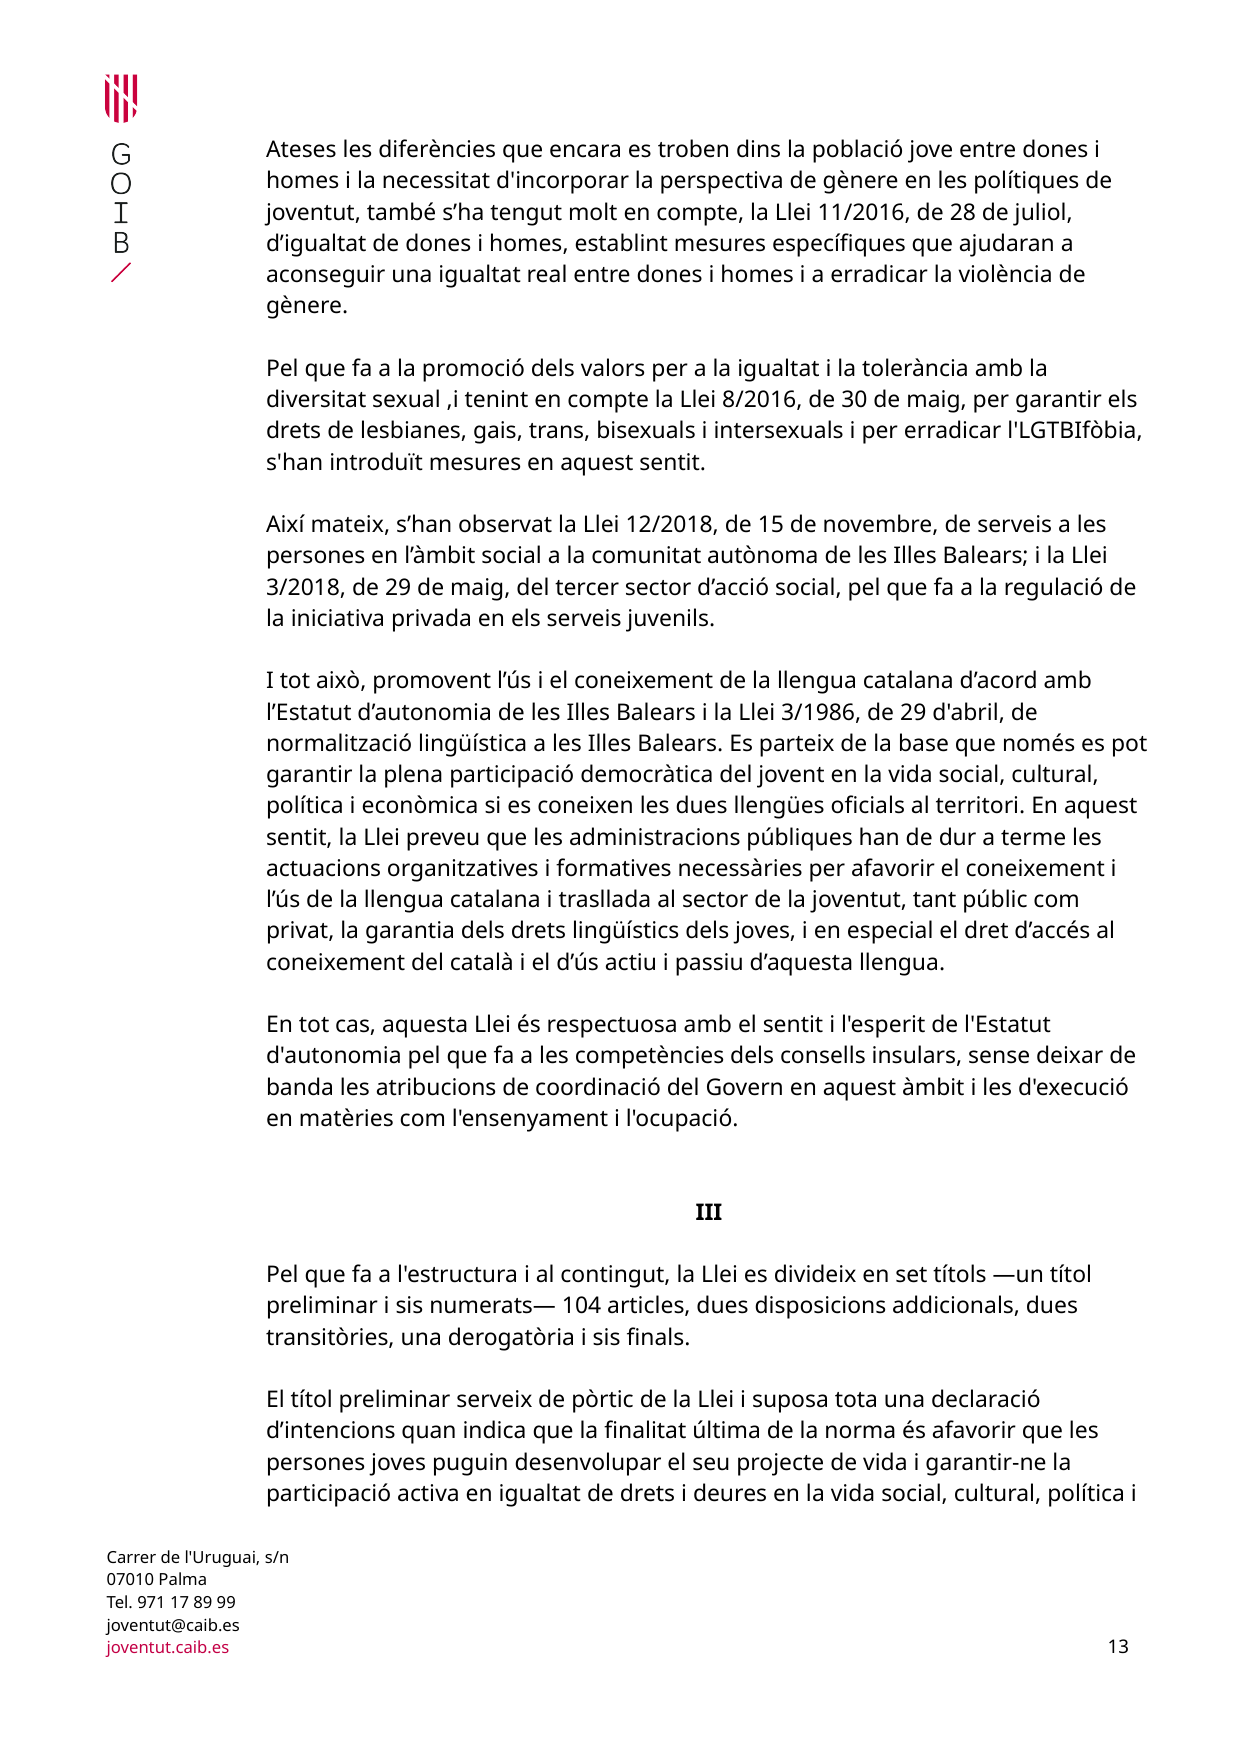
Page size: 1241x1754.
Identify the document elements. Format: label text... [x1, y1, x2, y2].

text Així mateix, s’han observat la Llei 12/2018, de 15 de novembre, de serveis a les persones en l’àmbit social a la comunitat autònoma de les Illes Balears; i la Llei 3/2018, de 29 de maig, del tercer sector d’acció social, pel que fa a la regulació de la iniciativa privada en els serveis juvenils. [266, 508, 1152, 633]
text El títol preliminar serveix de pòrtic de la Llei i suposa tota una declaració d’intencions quan indica que la finalitat última de la norma és afavorir que les persones joves puguin desenvolupar el seu projecte de vida i garantir-ne la participació activa en igualtat de drets i deures en la vida social, cultural, política i [266, 1383, 1152, 1508]
text Pel que fa a la promoció dels valors per a la igualtat i la tolerància amb la diversitat sexual ,i tenint en compte la Llei 8/2016, de 30 de maig, per garantir els drets de lesbianes, gais, trans, bisexuals i intersexuals i per erradicar l'LGTBIfòbia, s'han introduït mesures en aquest sentit. [266, 352, 1152, 477]
text En tot cas, aquesta Llei és respectuosa amb el sentit i l'esperit de l'Estatut d'autonomia pel que fa a les competències dels consells insulars, sense deixar de banda les atribucions de coordinació del Govern en aquest àmbit i les d'execució en matèries com l'ensenyament i l'ocupació. [266, 1008, 1152, 1133]
text III [266, 1195, 1152, 1227]
picture [76, 51, 166, 313]
text Ateses les diferències que encara es troben dins la població jove entre dones i homes i la necessitat d'incorporar la perspectiva de gènere en les polítiques de joventut, també s’ha tengut molt en compte, la Llei 11/2016, de 28 de juliol, d’igualtat de dones i homes, establint mesures específiques que ajudaran a aconseguir una igualtat real entre dones i homes i a erradicar la violència de gènere. [266, 133, 1152, 320]
text Pel que fa a l'estructura i al contingut, la Llei es divideix en set títols —un títol preliminar i sis numerats— 104 articles, dues disposicions addicionals, dues transitòries, una derogatòria i sis finals. [266, 1258, 1152, 1352]
text I tot això, promovent l’ús i el coneixement de la llengua catalana d’acord amb l’Estatut d’autonomia de les Illes Balears i la Llei 3/1986, de 29 d'abril, de normalització lingüística a les Illes Balears. Es parteix de la base que només es pot garantir la plena participació democràtica del jovent en la vida social, cultural, política i econòmica si es coneixen les dues llengües oficials al territori. En aquest sentit, la Llei preveu que les administracions públiques han de dur a terme les actuacions organitzatives i formatives necessàries per afavorir el coneixement i l’ús de la llengua catalana i trasllada al sector de la joventut, tant públic com privat, la garantia dels drets lingüístics dels joves, i en especial el dret d’accés al coneixement del català i el d’ús actiu i passiu d’aquesta llengua. [266, 664, 1152, 977]
